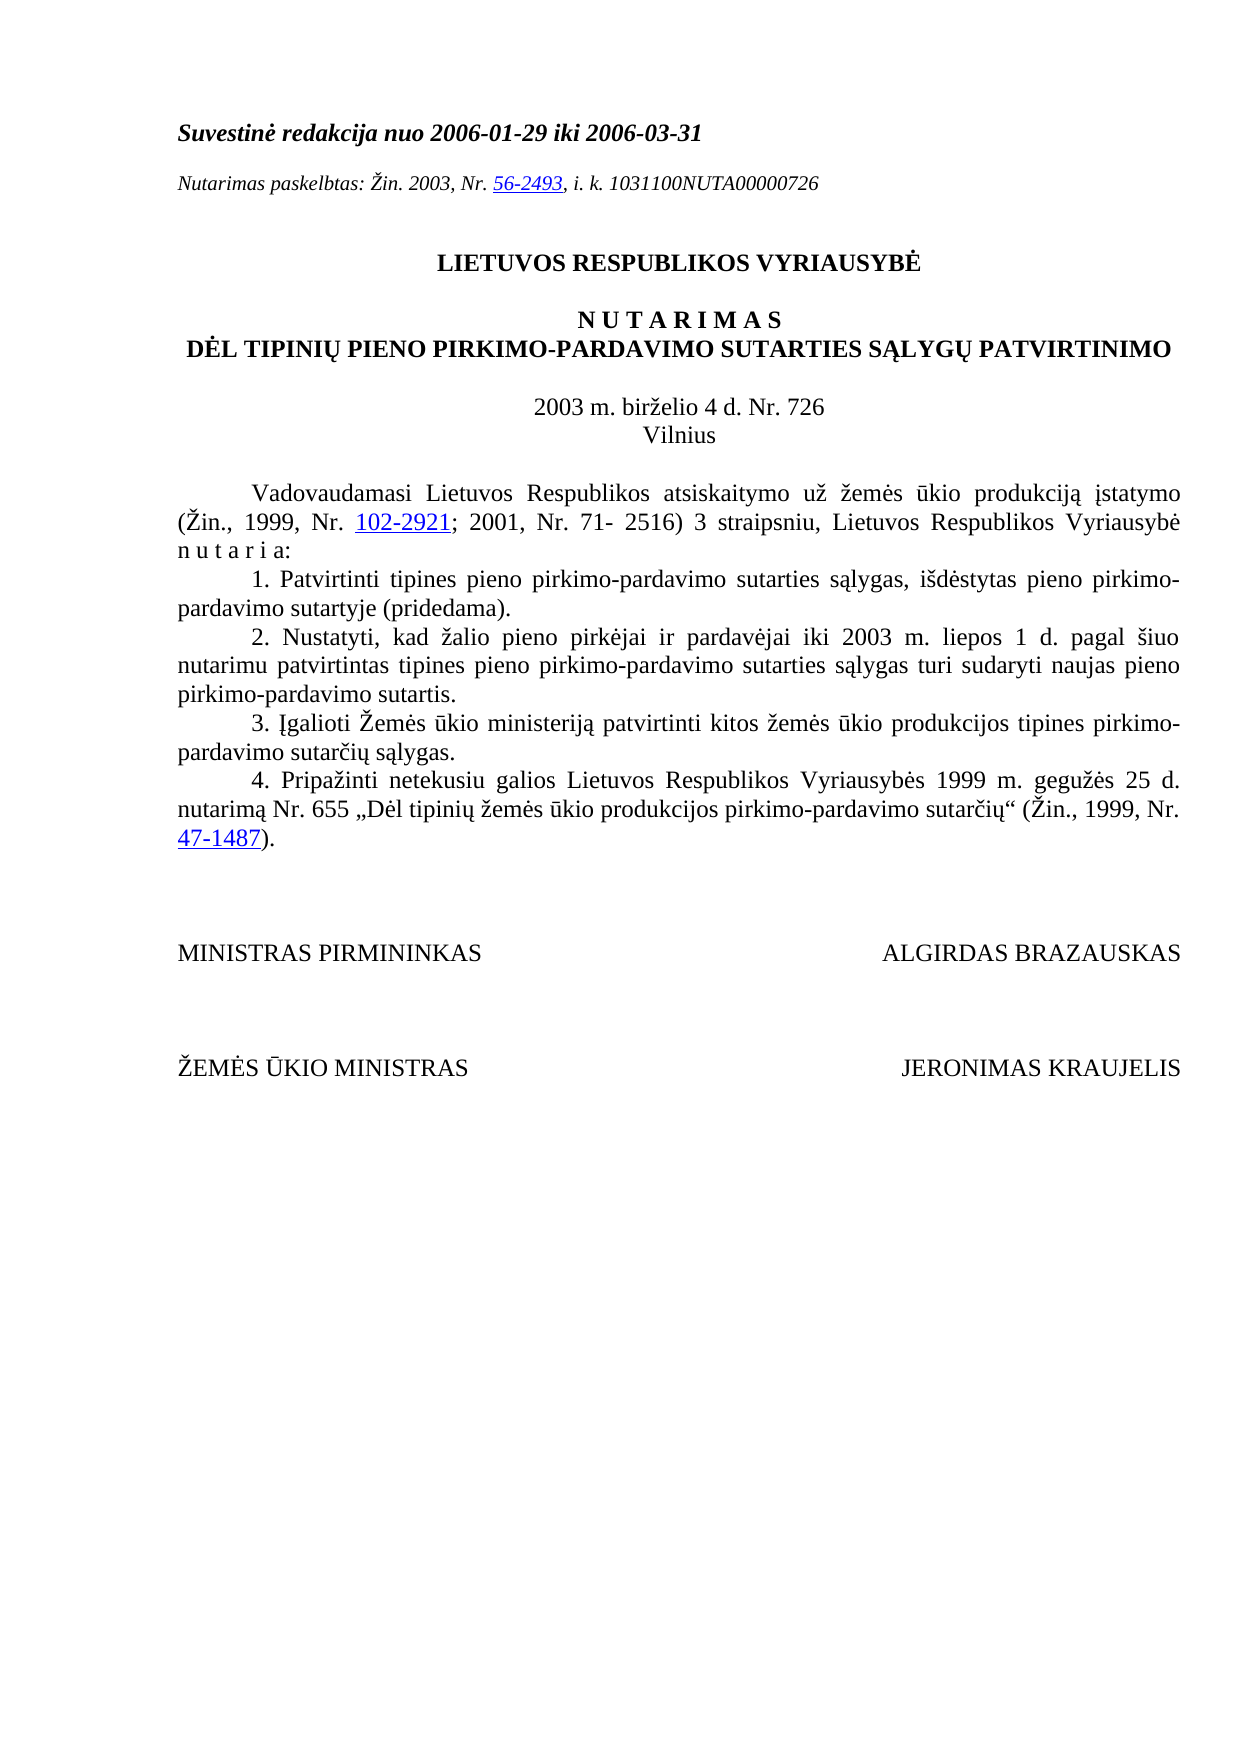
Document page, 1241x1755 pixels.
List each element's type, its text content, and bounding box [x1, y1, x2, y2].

text LIETUVOS RESPUBLIKOS VYRIAUSYBĖ [177, 248, 1181, 277]
text Vilnius [177, 420, 1181, 449]
text ŽEMĖS ŪKIO MINISTRAS JERONIMAS KRAUJELIS [177, 1053, 1181, 1082]
text N U T A R I M A S [177, 305, 1181, 334]
text MINISTRAS PIRMININKAS ALGIRDAS BRAZAUSKAS [177, 938, 1181, 967]
text DĖL TIPINIŲ PIENO PIRKIMO-PARDAVIMO SUTARTIES SĄLYGŲ PATVIRTINIMO [177, 334, 1181, 363]
text 2003 m. birželio 4 d. Nr. 726 [177, 392, 1181, 420]
text Nutarimas paskelbtas: Žin. 2003, Nr. 56-2493, i. k. 1031100NUTA00000726 [177, 171, 1181, 195]
text 3. Įgalioti Žemės ūkio ministeriją patvirtinti kitos žemės ūkio produkcijos tipines pirkimo-pardavimo sutarčių sąlygas. [177, 708, 1181, 765]
text Vadovaudamasi Lietuvos Respublikos atsiskaitymo už žemės ūkio produkciją įstatymo (Žin., 1999, Nr. 102-2921; 2001, Nr. 71- 2516) 3 straipsniu, Lietuvos Respublikos Vyriausybė nutaria: [177, 478, 1181, 564]
text 1. Patvirtinti tipines pieno pirkimo-pardavimo sutarties sąlygas, išdėstytas pieno pirkimo-pardavimo sutartyje (pridedama). [177, 564, 1181, 622]
text 4. Pripažinti netekusiu galios Lietuvos Respublikos Vyriausybės 1999 m. gegužės 25 d. nutarimą Nr. 655 „Dėl tipinių žemės ūkio produkcijos pirkimo-pardavimo sutarčių“ (Žin., 1999, Nr. 47-1487). [177, 765, 1181, 852]
text 2. Nustatyti, kad žalio pieno pirkėjai ir pardavėjai iki 2003 m. liepos 1 d. pagal šiuo nutarimu patvirtintas tipines pieno pirkimo-pardavimo sutarties sąlygas turi sudaryti naujas pieno pirkimo-pardavimo sutartis. [177, 622, 1181, 708]
text Suvestinė redakcija nuo 2006-01-29 iki 2006-03-31 [177, 118, 1181, 147]
